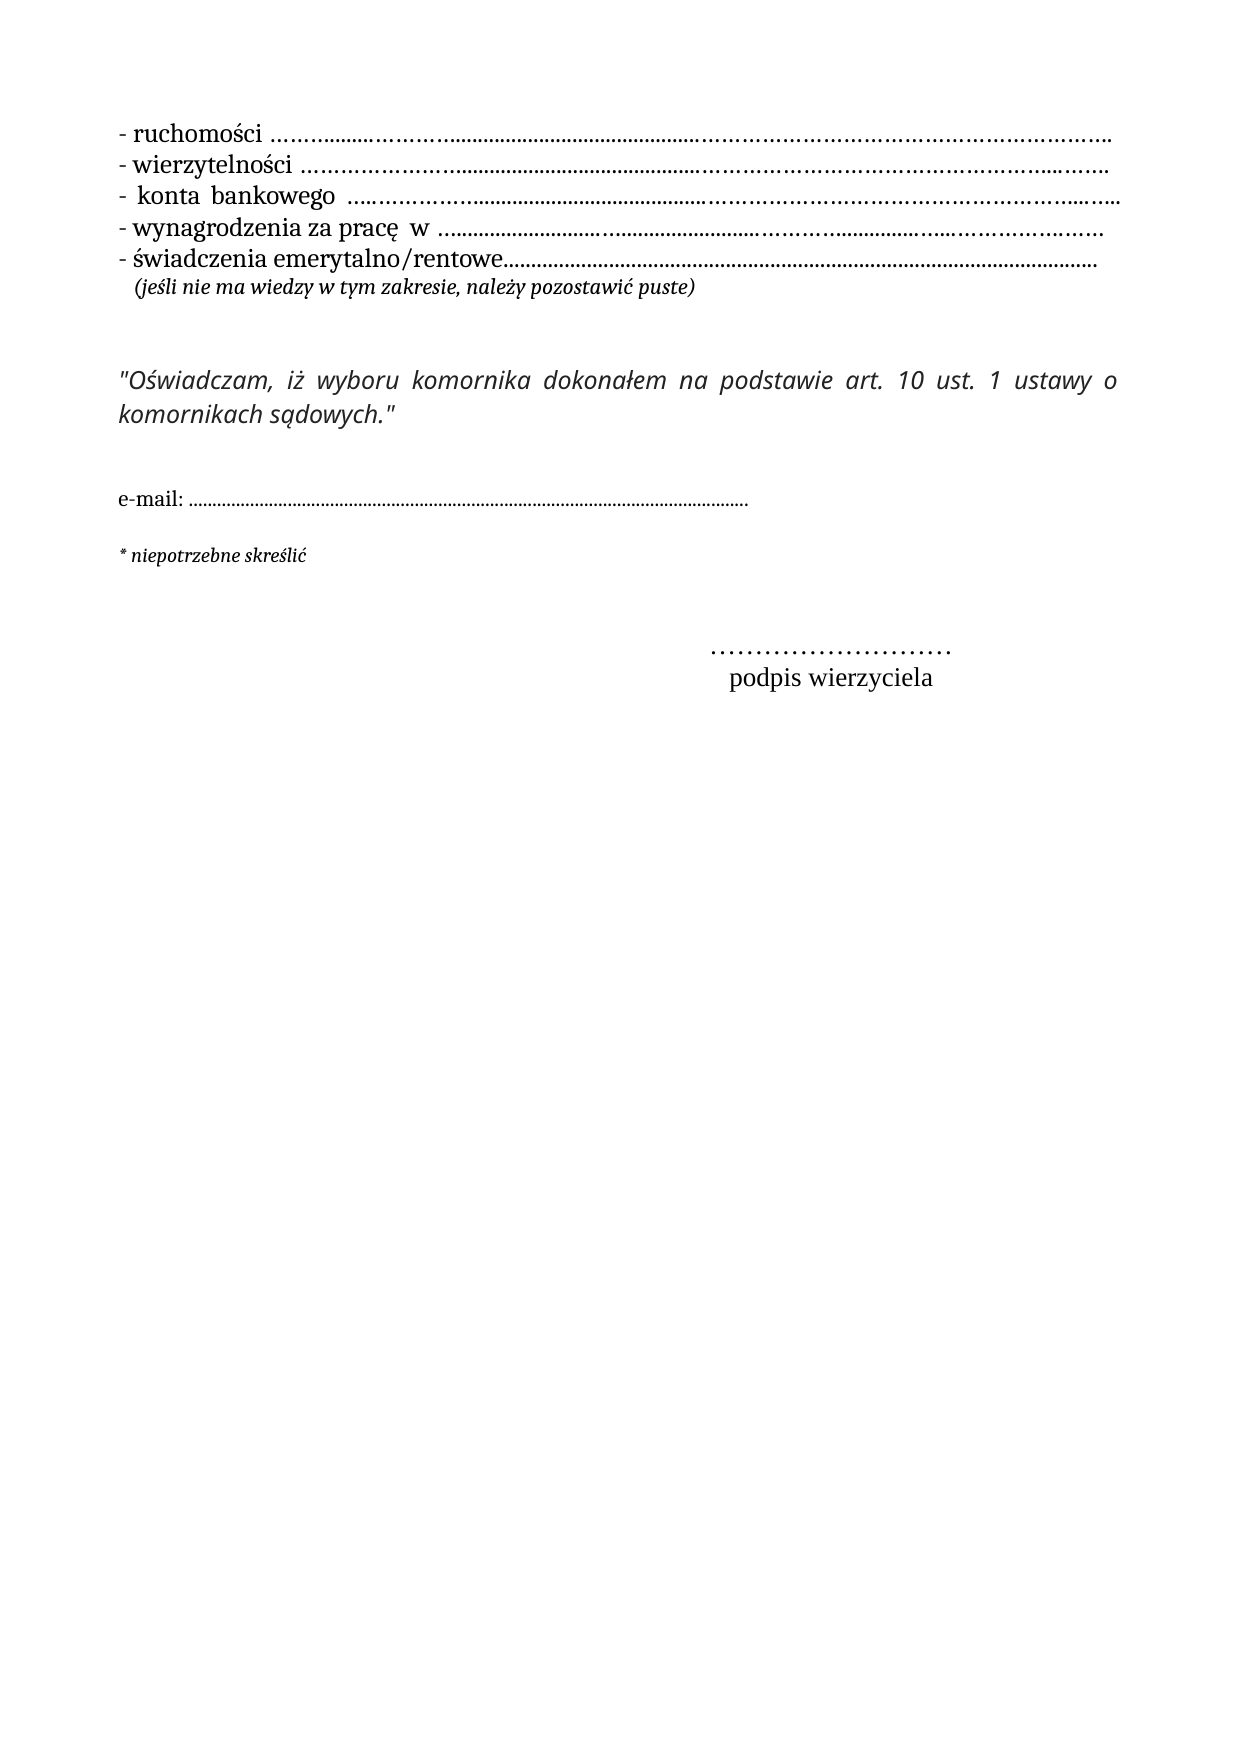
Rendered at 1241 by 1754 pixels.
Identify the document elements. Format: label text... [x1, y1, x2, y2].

text * niepotrzebne skreślić [118, 543, 1122, 567]
text ……………………… [118, 629, 1122, 661]
text - ruchomości ………........…………............................................……………………………………………………. [118, 118, 1122, 149]
text "Oświadczam, iż wyboru komornika dokonałem na podstawie art. 10 ust. 1 ustawy o komornikach sądowych." [118, 362, 1122, 431]
text - wierzytelności ……………………...........................................……………………………………………...……. [118, 149, 1122, 180]
text - konta bankowego …..…………….........................................………………………………………………...….. - wynagrodzenia za pracę w …..........................….........................…………..............…...…………….…… [118, 180, 1122, 243]
text (jeśli nie ma wiedzy w tym zakresie, należy pozostawić puste) [118, 274, 1122, 300]
text podpis wierzyciela [118, 661, 1122, 692]
text e-mail: ....................................................................................................................... [118, 486, 1122, 512]
text - świadczenia emerytalno/rentowe........................................................................................................... [118, 243, 1122, 274]
